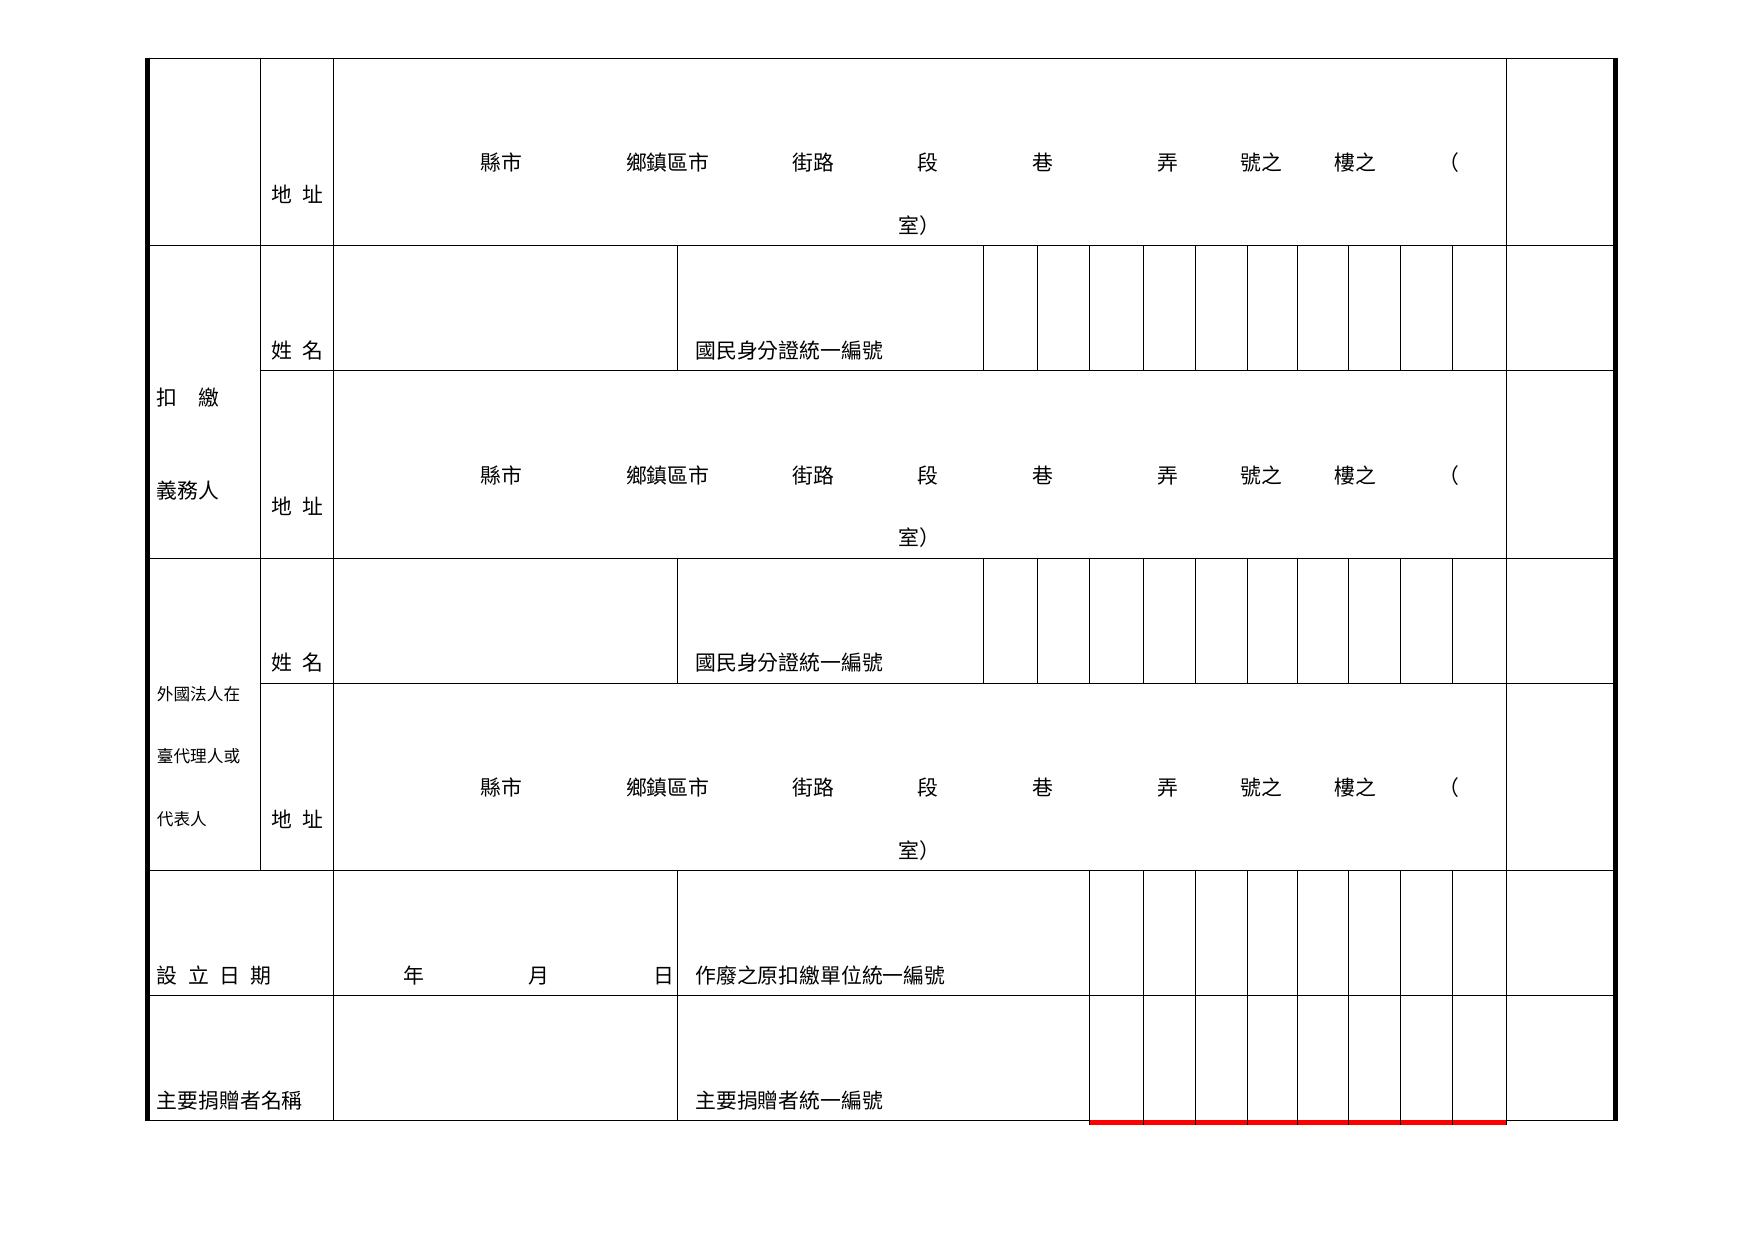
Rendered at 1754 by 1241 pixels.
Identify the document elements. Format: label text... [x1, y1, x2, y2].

table_cell [1349, 871, 1400, 995]
table_cell [1453, 871, 1506, 995]
table_cell 地 址 [261, 59, 333, 245]
table_cell [334, 996, 677, 1120]
table_cell [1248, 559, 1297, 683]
table_cell 縣市 鄉鎮區市 街路 段 巷 弄 號之 樓之 （ 室） [334, 684, 1506, 870]
table_cell [1144, 871, 1195, 995]
table_cell [1196, 246, 1247, 370]
table_cell [1453, 996, 1506, 1120]
table_cell 外國法人在臺代理人或代表人 [150, 559, 260, 870]
table_cell [1349, 996, 1400, 1120]
table_cell 國民身分證統一編號 [678, 246, 983, 370]
table_cell [1196, 996, 1247, 1120]
table_cell [1507, 371, 1613, 558]
table_cell [1090, 246, 1143, 370]
table_cell 年 月 日 [334, 871, 677, 995]
table_cell [984, 246, 1037, 370]
table_cell [1090, 996, 1143, 1120]
table_cell [1507, 559, 1613, 683]
table_cell [1038, 559, 1089, 683]
table_cell [1349, 246, 1400, 370]
table_cell 地 址 [261, 371, 333, 558]
table_cell [334, 246, 677, 370]
table_cell 主要捐贈者名稱 [150, 996, 333, 1120]
table_cell [334, 559, 677, 683]
table_cell [1248, 871, 1297, 995]
table_cell [1298, 559, 1348, 683]
table_cell 設 立 日 期 [150, 871, 333, 995]
table_cell [1298, 871, 1348, 995]
table_cell 姓 名 [261, 246, 333, 370]
table_cell [1248, 246, 1297, 370]
table_cell [1401, 246, 1452, 370]
table_cell [1144, 246, 1195, 370]
table_cell [1298, 996, 1348, 1120]
table_cell [1401, 559, 1452, 683]
table_cell [984, 559, 1037, 683]
table_cell [1144, 559, 1195, 683]
table_cell [1401, 996, 1452, 1120]
table_cell [1507, 246, 1613, 370]
table_cell [1196, 559, 1247, 683]
table_cell [1090, 871, 1143, 995]
table_cell [1401, 871, 1452, 995]
table_cell [1144, 996, 1195, 1120]
table_cell [1453, 246, 1506, 370]
table_cell 扣 繳 義務人 [150, 246, 260, 558]
table_cell [1507, 871, 1613, 995]
table_cell [1298, 246, 1348, 370]
table_cell [1038, 246, 1089, 370]
table_cell 地 址 [261, 684, 333, 870]
table_cell [1507, 59, 1613, 245]
table_cell 主要捐贈者統一編號 [678, 996, 1089, 1120]
table_cell [1349, 559, 1400, 683]
table_cell [1196, 871, 1247, 995]
table_cell [1507, 996, 1613, 1120]
table_cell [1453, 559, 1506, 683]
table_cell [1248, 996, 1297, 1120]
table_cell 縣市 鄉鎮區市 街路 段 巷 弄 號之 樓之 （ 室） [334, 59, 1506, 245]
table_cell 姓 名 [261, 559, 333, 683]
table_cell [150, 59, 260, 245]
table_cell 作廢之原扣繳單位統一編號 [678, 871, 1089, 995]
table_cell 縣市 鄉鎮區市 街路 段 巷 弄 號之 樓之 （ 室） [334, 371, 1506, 558]
table_cell [1507, 684, 1613, 870]
table_cell [1090, 559, 1143, 683]
table_cell 國民身分證統一編號 [678, 559, 983, 683]
